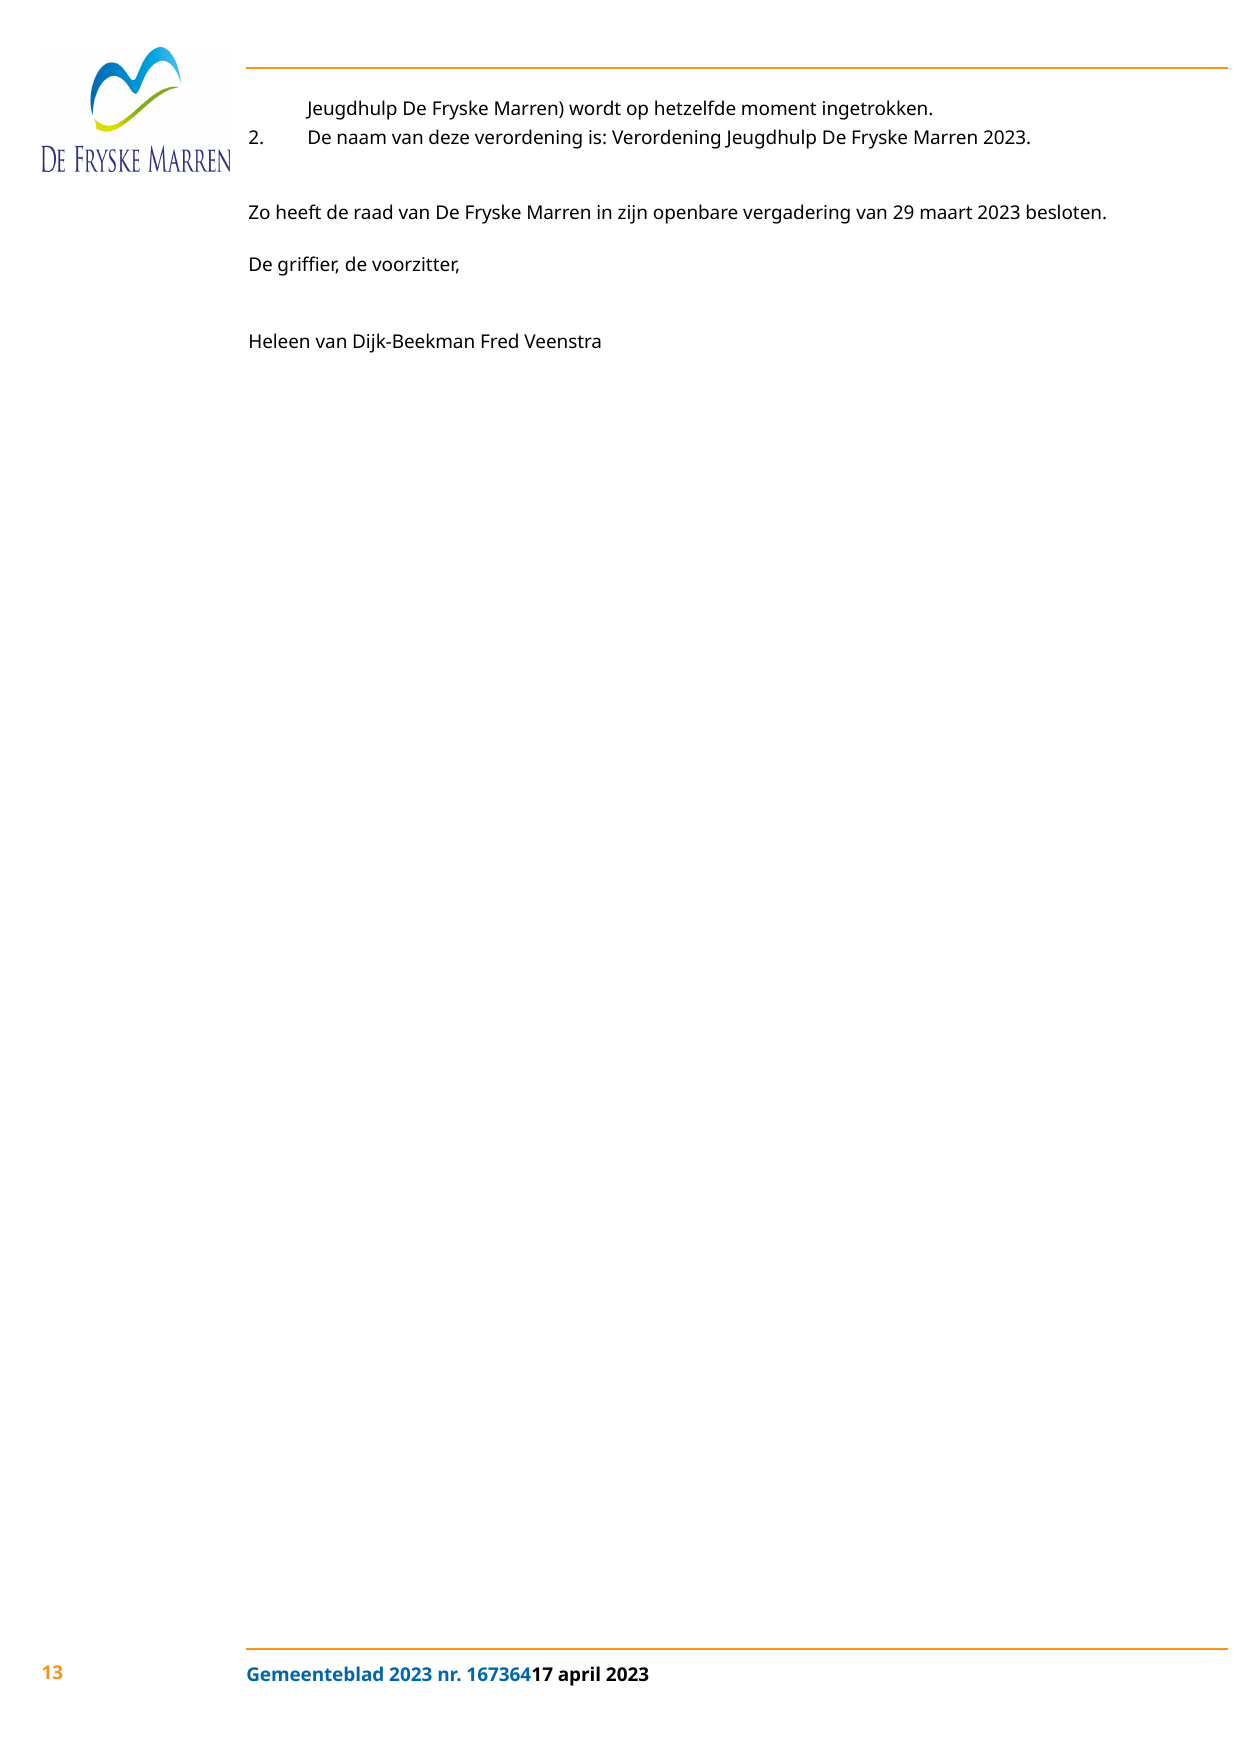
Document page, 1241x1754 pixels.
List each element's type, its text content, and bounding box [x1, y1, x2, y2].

text De griffier, de voorzitter, [248, 251, 1152, 277]
text Heleen van Dijk-Beekman Fred Veenstra [248, 328, 1152, 354]
picture [41, 47, 231, 172]
list De naam van deze verordening is: Verordening Jeugdhulp De Fryske Marren 2023. [248, 124, 1152, 150]
text Zo heeft de raad van De Fryske Marren in zijn openbare vergadering van 29 maart 2023 besloten. [248, 199, 1152, 225]
list Jeugdhulp De Fryske Marren) wordt op hetzelfde moment ingetrokken. [248, 95, 1152, 121]
